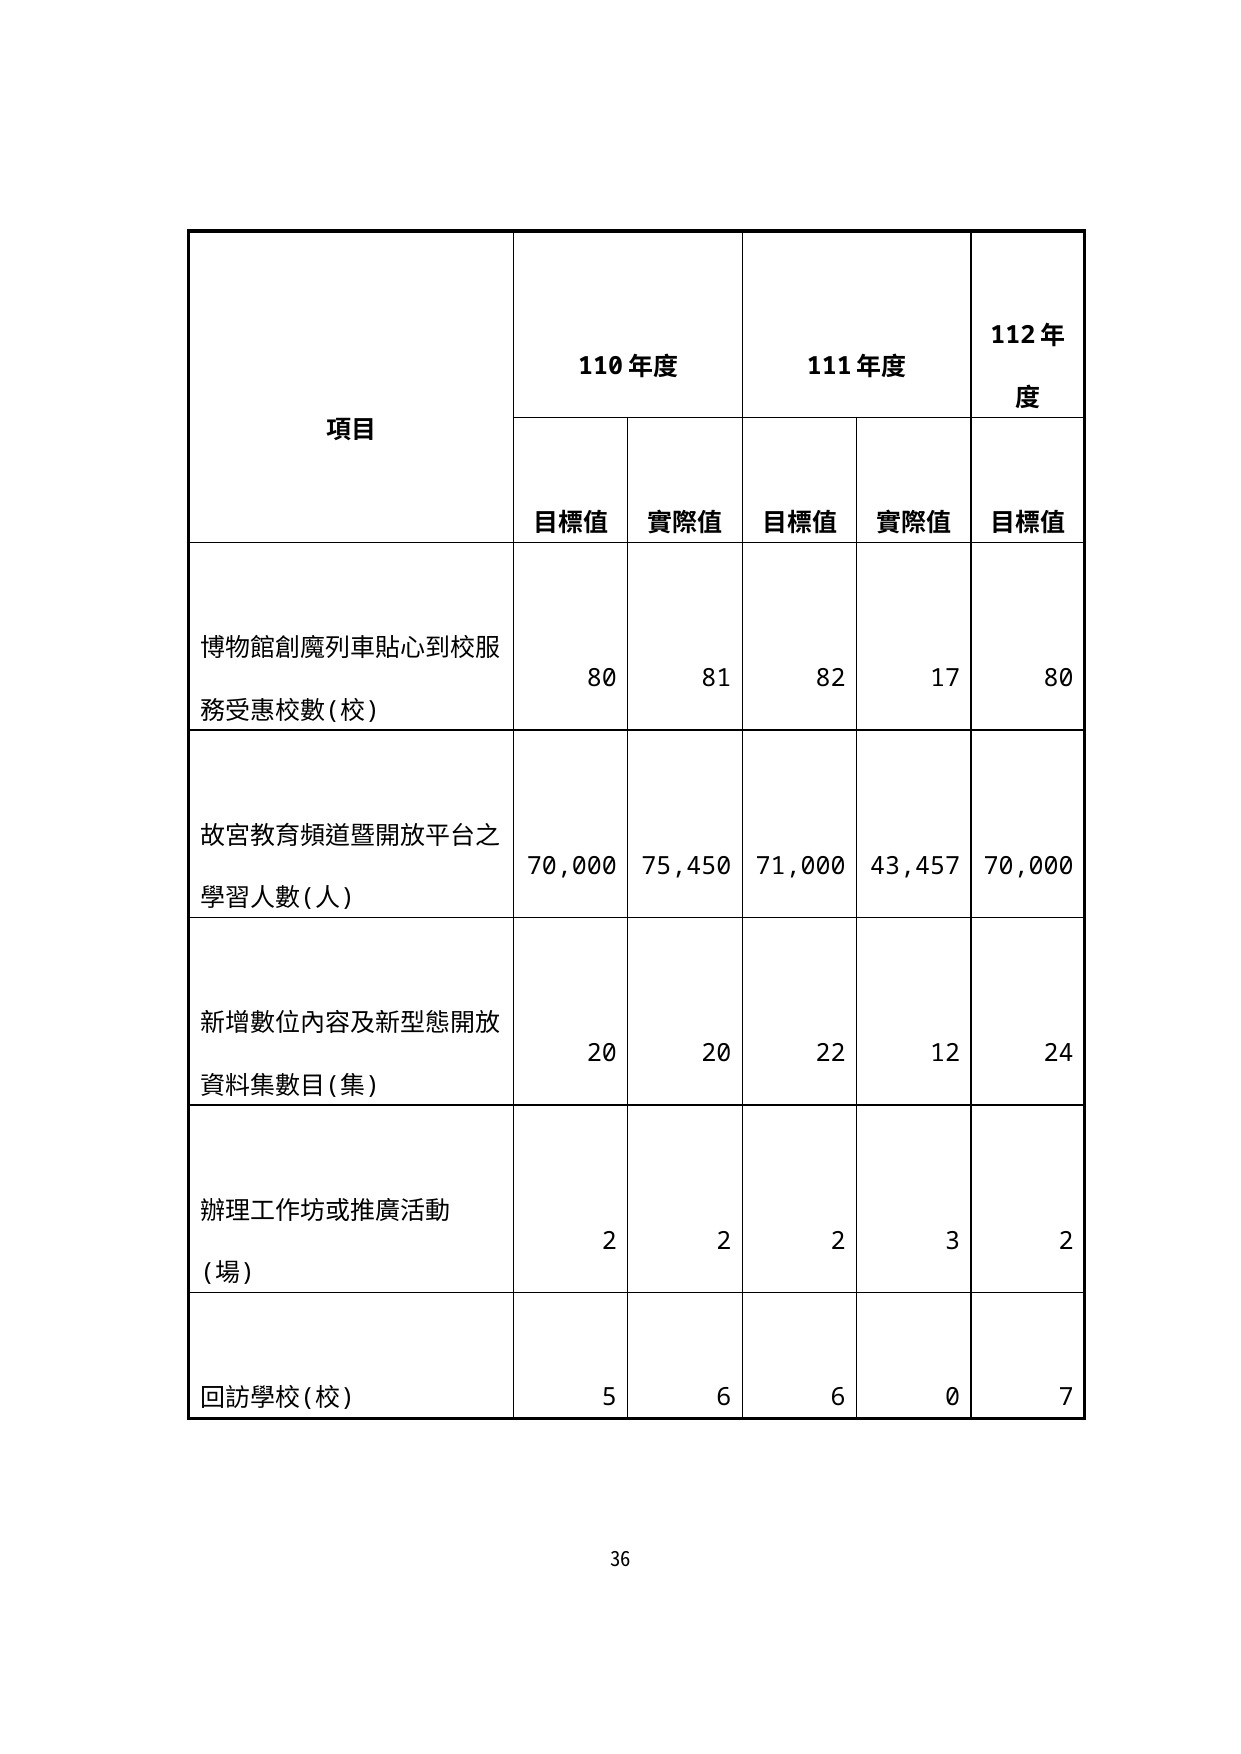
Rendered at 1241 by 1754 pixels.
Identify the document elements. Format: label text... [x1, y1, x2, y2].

table_cell 辦理工作坊或推廣活動(場) [190, 1106, 513, 1292]
table_header 110年度 [514, 233, 742, 417]
table_cell 80 [514, 543, 627, 729]
table_cell 故宮教育頻道暨開放平台之學習人數(人) [190, 731, 513, 917]
table_cell 70,000 [514, 731, 627, 917]
table_cell 20 [514, 918, 627, 1104]
table_cell 71,000 [743, 731, 856, 917]
table_cell 2 [628, 1106, 742, 1292]
table_cell 70,000 [972, 731, 1083, 917]
table_cell 5 [514, 1293, 627, 1417]
table_cell 實際值 [628, 418, 742, 542]
table_cell 80 [972, 543, 1083, 729]
table_cell 2 [972, 1106, 1083, 1292]
table_cell 目標值 [743, 418, 856, 542]
table_cell 17 [857, 543, 970, 729]
table_cell 75,450 [628, 731, 742, 917]
table_cell 0 [857, 1293, 970, 1417]
table_cell 博物館創魔列車貼心到校服務受惠校數(校) [190, 543, 513, 729]
table_cell 7 [972, 1293, 1083, 1417]
table_cell 22 [743, 918, 856, 1104]
table_cell 6 [628, 1293, 742, 1417]
table_cell 12 [857, 918, 970, 1104]
table_header 項目 [190, 233, 513, 542]
table_header 112年度 [972, 233, 1083, 417]
table_cell 3 [857, 1106, 970, 1292]
table_cell 43,457 [857, 731, 970, 917]
table_header 111年度 [743, 233, 970, 417]
table_cell 81 [628, 543, 742, 729]
table_cell 實際值 [857, 418, 970, 542]
table_cell 2 [743, 1106, 856, 1292]
table_cell 目標值 [514, 418, 627, 542]
table_cell 回訪學校(校) [190, 1293, 513, 1417]
table_cell 目標值 [972, 418, 1083, 542]
table_cell 2 [514, 1106, 627, 1292]
table_cell 24 [972, 918, 1083, 1104]
table_cell 新增數位內容及新型態開放資料集數目(集) [190, 918, 513, 1104]
table_cell 82 [743, 543, 856, 729]
table_cell 20 [628, 918, 742, 1104]
table_cell 6 [743, 1293, 856, 1417]
